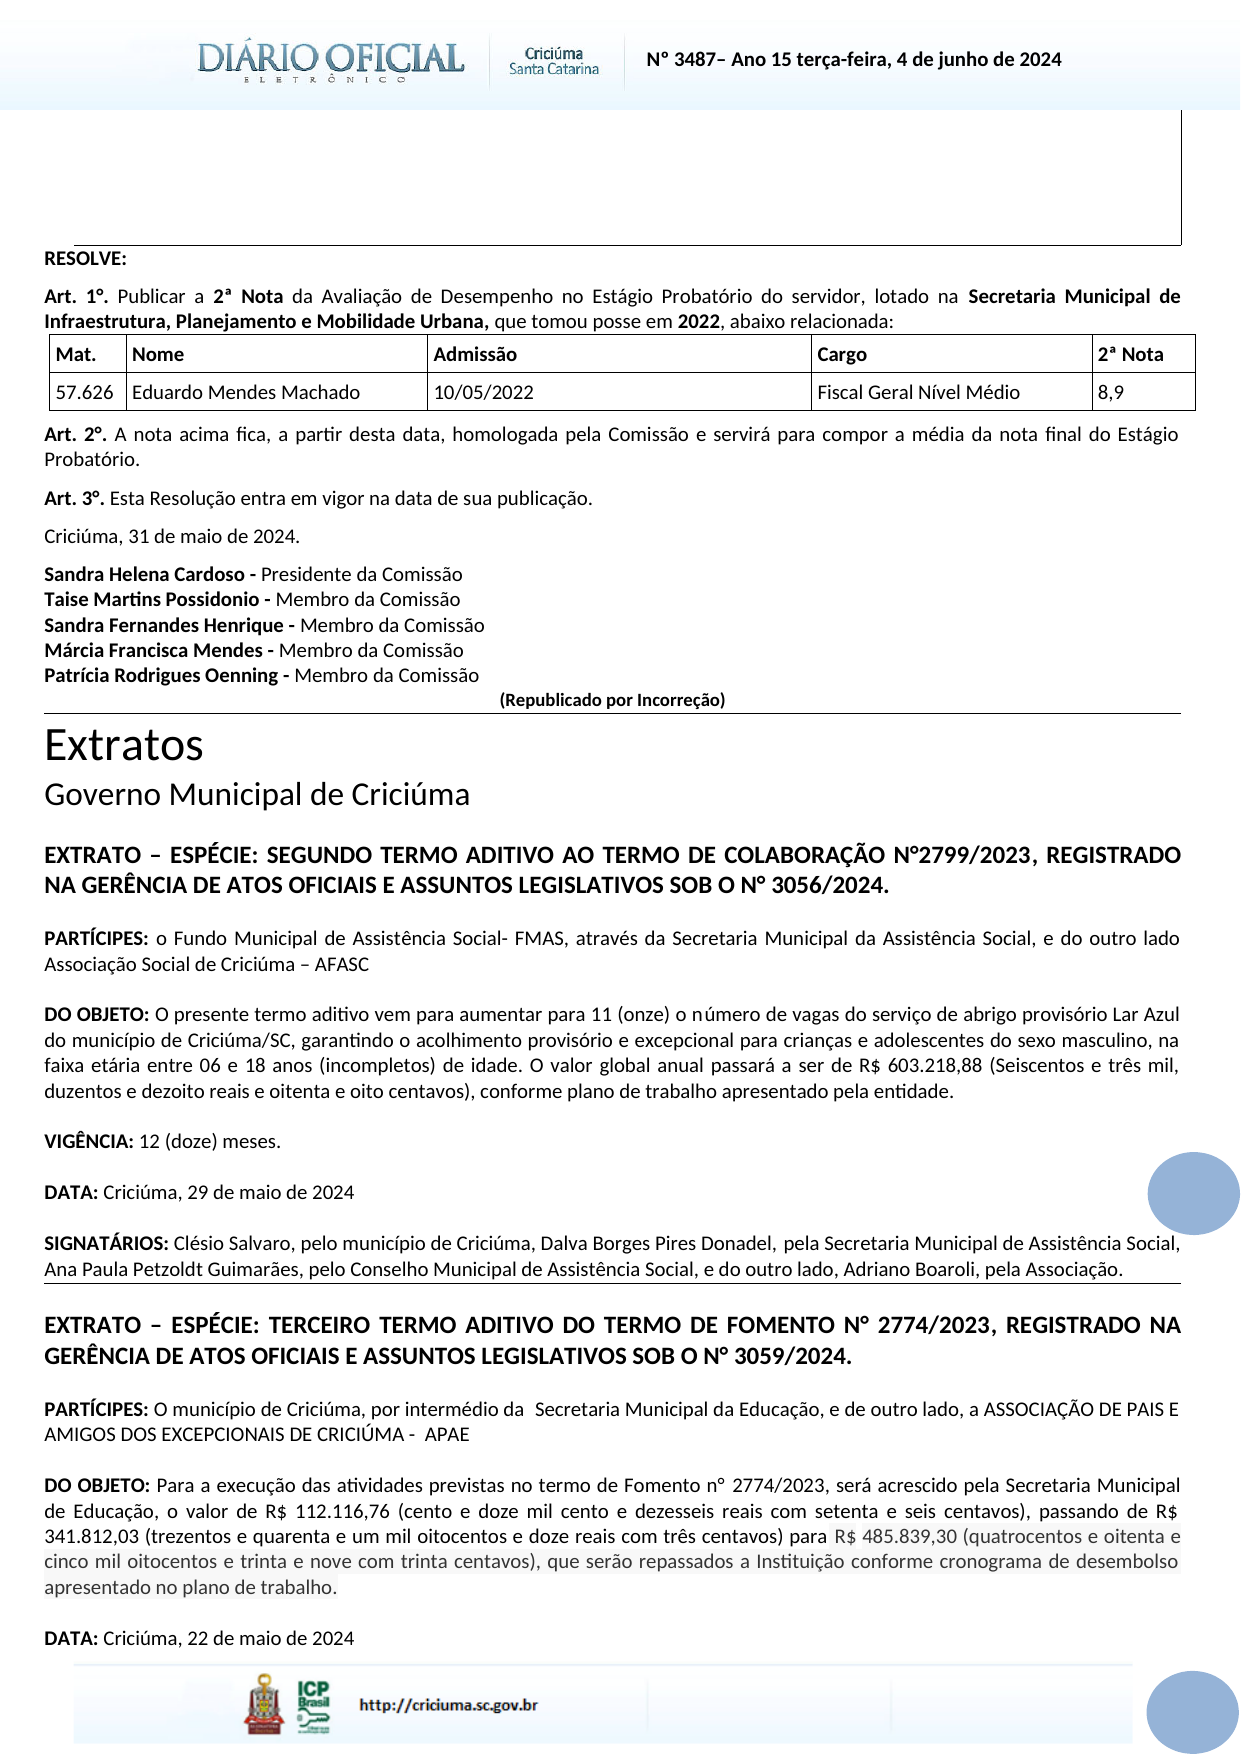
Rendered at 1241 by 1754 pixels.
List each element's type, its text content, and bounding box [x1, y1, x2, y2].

text Taise Martins Possidonio - Membro da Comissão [44, 586, 1181, 612]
table_header Admissão [428, 335, 811, 372]
table_cell Eduardo Mendes Machado [127, 373, 427, 410]
table_header Mat. [50, 335, 126, 372]
text DO OBJETO: Para a execução das atividades previstas no termo de Fomento n° 2774/2023, será acrescido pela Secretaria Municipal de Educação, o valor de R$ 112.116,76 (cento e doze mil cento e dezesseis reais com setenta e seis centavos), passando de R$ 341.812,03 (trezentos e quarenta e um mil oitocentos e doze reais com três centavos) para R$ 485.839,30 (quatrocentos e oitenta e cinco mil oitocentos e trinta e nove com trinta centavos), que serão repassados a Instituição conforme cronograma de desembolso apresentado no plano de trabalho. [44, 1472, 1181, 1599]
text PARTÍCIPES: o Fundo Municipal de Assistência Social- FMAS, através da Secretaria Municipal da Assistência Social, e do outro lado Associação Social de Criciúma – AFASC [44, 925, 1181, 976]
text Extratos [44, 714, 1181, 773]
text PARTÍCIPES: O município de Criciúma, por intermédio da Secretaria Municipal da Educação, e de outro lado, a ASSOCIAÇÃO DE PAIS E AMIGOS DOS EXCEPCIONAIS DE CRICIÚMA - APAE [44, 1396, 1181, 1447]
text Art. 3°. Esta Resolução entra em vigor na data de sua publicação. [44, 485, 1181, 510]
text Márcia Francisca Mendes - Membro da Comissão [44, 637, 1181, 663]
table_cell Fiscal Geral Nível Médio [812, 373, 1092, 410]
text SIGNATÁRIOS: Clésio Salvaro, pelo município de Criciúma, Dalva Borges Pires Donadel, pela Secretaria Municipal de Assistência Social, Ana Paula Petzoldt Guimarães, pelo Conselho Municipal de Assistência Social, e do outro lado, Adriano Boaroli, pela Associação. [44, 1230, 1181, 1283]
text Sandra Fernandes Henrique - Membro da Comissão [44, 612, 1181, 637]
table_header Nome [127, 335, 427, 372]
table_header Cargo [812, 335, 1092, 372]
text EXTRATO – ESPÉCIE: SEGUNDO TERMO ADITIVO AO TERMO DE COLABORAÇÃO N°2799/2023, REGISTRADO NA GERÊNCIA DE ATOS OFICIAIS E ASSUNTOS LEGISLATIVOS SOB O N° 3056/2024. [44, 839, 1181, 900]
text VIGÊNCIA: 12 (doze) meses. [44, 1129, 1181, 1154]
text DATA: Criciúma, 22 de maio de 2024 [44, 1625, 1181, 1650]
text DO OBJETO: O presente termo aditivo vem para aumentar para 11 (onze) o número de vagas do serviço de abrigo provisório Lar Azul do município de Criciúma/SC, garantindo o acolhimento provisório e excepcional para crianças e adolescentes do sexo masculino, na faixa etária entre 06 e 18 anos (incompletos) de idade. O valor global anual passará a ser de R$ 603.218,88 (Seiscentos e três mil, duzentos e dezoito reais e oitenta e oito centavos), conforme plano de trabalho apresentado pela entidade. [44, 1002, 1181, 1103]
text Patrícia Rodrigues Oenning - Membro da Comissão [44, 663, 1181, 688]
table_cell 10/05/2022 [428, 373, 811, 410]
text Sandra Helena Cardoso - Presidente da Comissão [44, 561, 1181, 586]
table_cell 8,9 [1093, 373, 1195, 410]
text EXTRATO – ESPÉCIE: TERCEIRO TERMO ADITIVO DO TERMO DE FOMENTO N° 2774/2023, REGISTRADO NA GERÊNCIA DE ATOS OFICIAIS E ASSUNTOS LEGISLATIVOS SOB O N° 3059/2024. [44, 1310, 1181, 1371]
text RESOLVE: [44, 245, 1181, 271]
text (Republicado por Incorreção) [44, 688, 1181, 713]
text Criciúma, 31 de maio de 2024. [44, 523, 1181, 548]
text Art. 1°. Publicar a 2ª Nota da Avaliação de Desempenho no Estágio Probatório do servidor, lotado na Secretaria Municipal de Infraestrutura, Planejamento e Mobilidade Urbana, que tomou posse em 2022, abaixo relacionada: [44, 283, 1181, 334]
text Art. 2°. A nota acima fica, a partir desta data, homologada pela Comissão e servirá para compor a média da nota final do Estágio Probatório. [44, 421, 1181, 472]
text DATA: Criciúma, 29 de maio de 2024 [44, 1179, 1150, 1205]
table_header 2ª Nota [1093, 335, 1195, 372]
table_cell 57.626 [50, 373, 126, 410]
text Governo Municipal de Criciúma [44, 773, 1181, 813]
